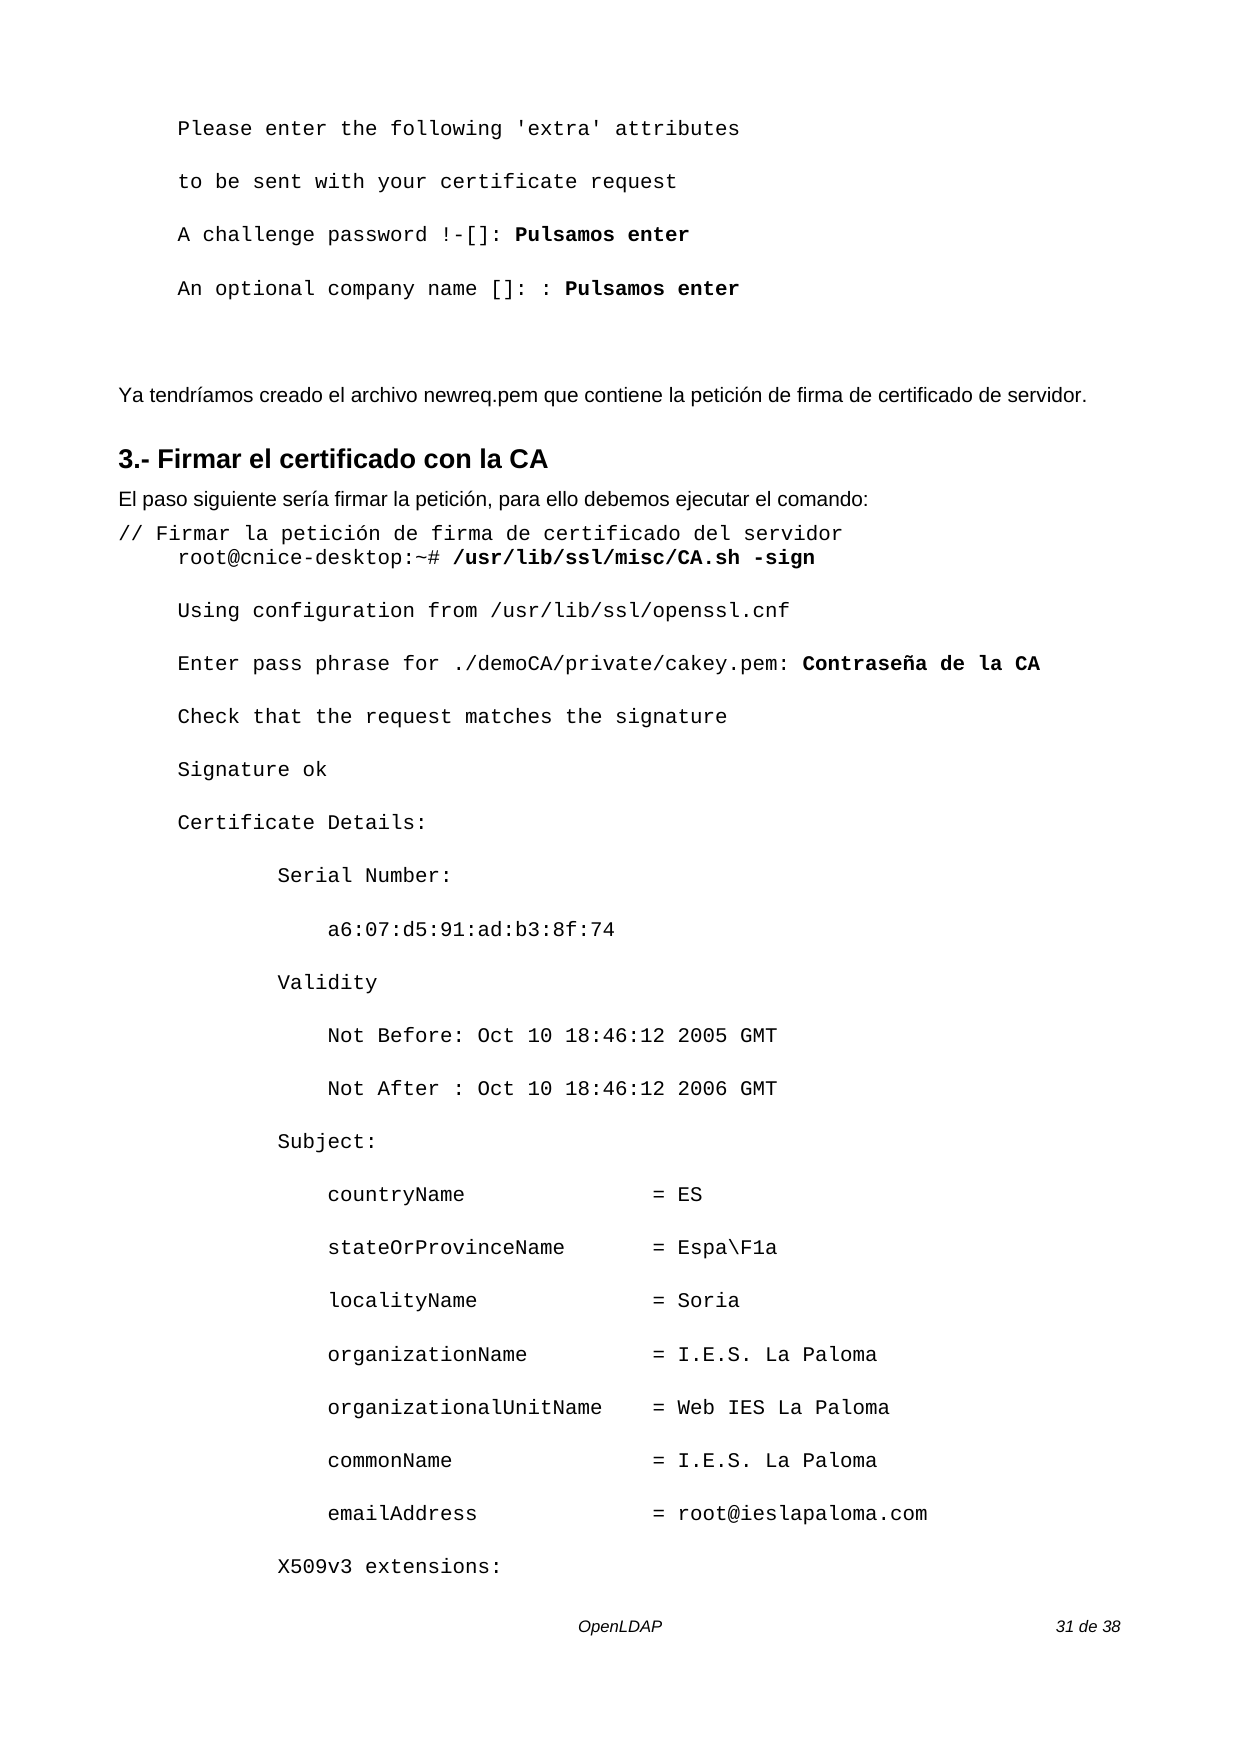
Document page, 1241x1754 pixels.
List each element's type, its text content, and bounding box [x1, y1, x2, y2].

text Enter pass phrase for ./demoCA/private/cakey.pem: Contraseña de la CA [177, 653, 1063, 677]
text A challenge password !-[]: Pulsamos enter [177, 224, 1063, 248]
text to be sent with your certificate request [177, 171, 1063, 195]
text El paso siguiente sería firmar la petición, para ello debemos ejecutar el comando: [118, 487, 1122, 511]
text Validity [177, 972, 1063, 995]
text // Firmar la petición de firma de certificado del servidor [118, 523, 1122, 547]
text a6:07:d5:91:ad:b3:8f:74 [177, 918, 1063, 942]
text X509v3 extensions: [177, 1556, 1063, 1580]
text Ya tendríamos creado el archivo newreq.pem que contiene la petición de firma de certificado de servidor. [118, 384, 1122, 407]
text commonName = I.E.S. La Paloma [177, 1450, 1063, 1473]
text Not After : Oct 10 18:46:12 2006 GMT [177, 1078, 1063, 1102]
text An optional company name []: : Pulsamos enter [177, 277, 1063, 301]
text Certificate Details: [177, 812, 1063, 836]
text Not Before: Oct 10 18:46:12 2005 GMT [177, 1025, 1063, 1048]
text Signature ok [177, 759, 1063, 783]
text organizationalUnitName = Web IES La Paloma [177, 1397, 1063, 1420]
text Subject: [177, 1131, 1063, 1155]
text Using configuration from /usr/lib/ssl/openssl.cnf [177, 600, 1063, 623]
text emailAddress = root@ieslapaloma.com [177, 1503, 1063, 1527]
text root@cnice-desktop:~# /usr/lib/ssl/misc/CA.sh -sign [177, 547, 1063, 570]
text Check that the request matches the signature [177, 706, 1063, 730]
text stateOrProvinceName = Espa\F1a [177, 1237, 1063, 1261]
text Serial Number: [177, 865, 1063, 889]
text Please enter the following 'extra' attributes [177, 118, 1063, 142]
subtitle 3.- Firmar el certificado con la CA [118, 444, 1122, 475]
text localityName = Soria [177, 1290, 1063, 1314]
text organizationName = I.E.S. La Paloma [177, 1343, 1063, 1367]
text countryName = ES [177, 1184, 1063, 1208]
